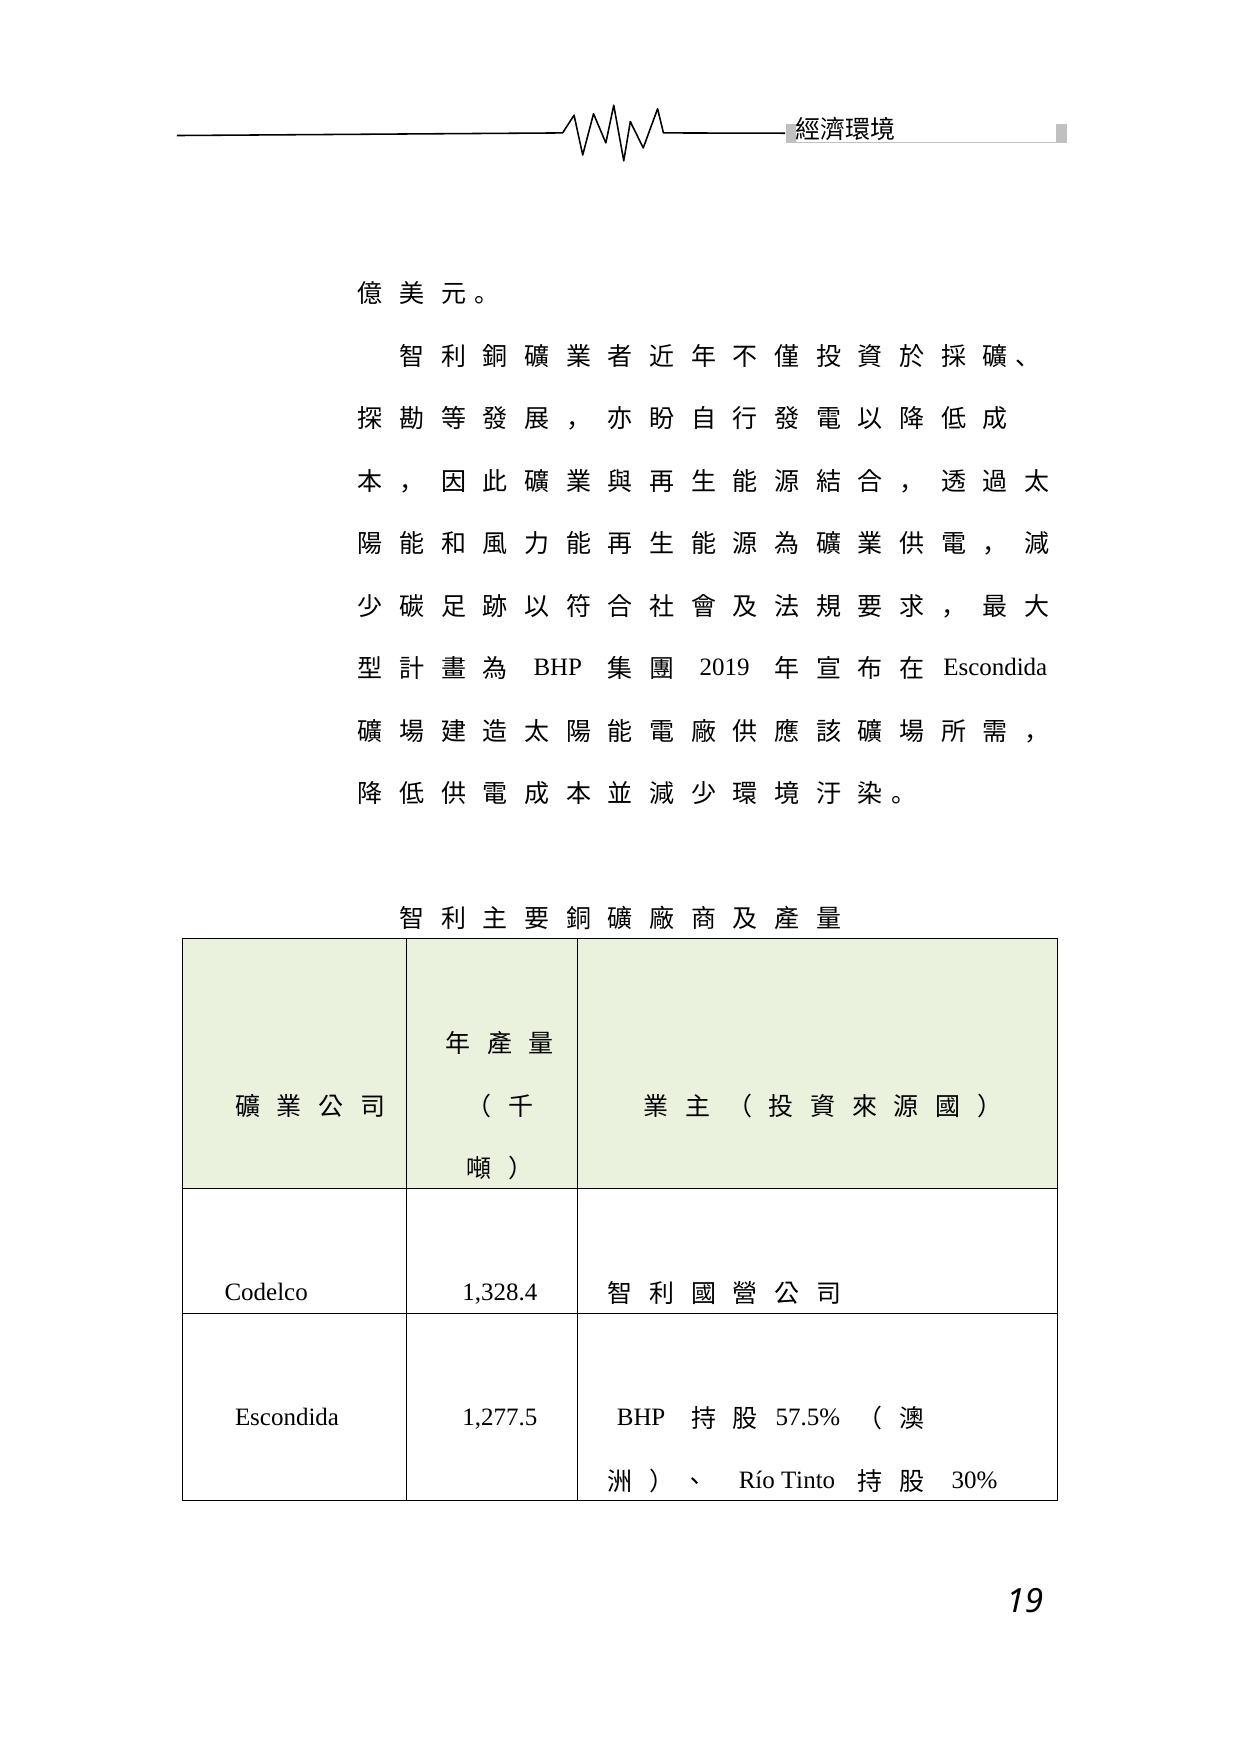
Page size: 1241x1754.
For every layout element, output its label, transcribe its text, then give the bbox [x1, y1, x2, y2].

table_header 年產量 （千噸） [407, 939, 577, 1188]
text 億美元。 [330, 250, 1058, 313]
table_header 礦業公司 [183, 939, 406, 1188]
text 智利主要銅礦廠商及產量 [183, 875, 1058, 938]
table_cell BHP持股57.5%（澳洲）、Río Tinto持股30% [578, 1314, 1057, 1500]
table_cell 智利國營公司 [578, 1189, 1057, 1313]
text 智利銅礦業者近年不僅投資於採礦、探勘等發展，亦盼自行發電以降低成本，因此礦業與再生能源結合，透過太陽能和風力能再生能源為礦業供電，減少碳足跡以符合社會及法規要求，最大型計畫為BHP集團2019年宣布在Escondida礦場建造太陽能電廠供應該礦場所需，降低供電成本並減少環境汙染。 [330, 313, 1058, 813]
table_cell Escondida [183, 1314, 406, 1500]
table_cell Codelco [183, 1189, 406, 1313]
table_header 業主（投資來源國） [578, 939, 1057, 1188]
table_cell 1,277.5 [407, 1314, 577, 1500]
table_cell 1,328.4 [407, 1189, 577, 1313]
